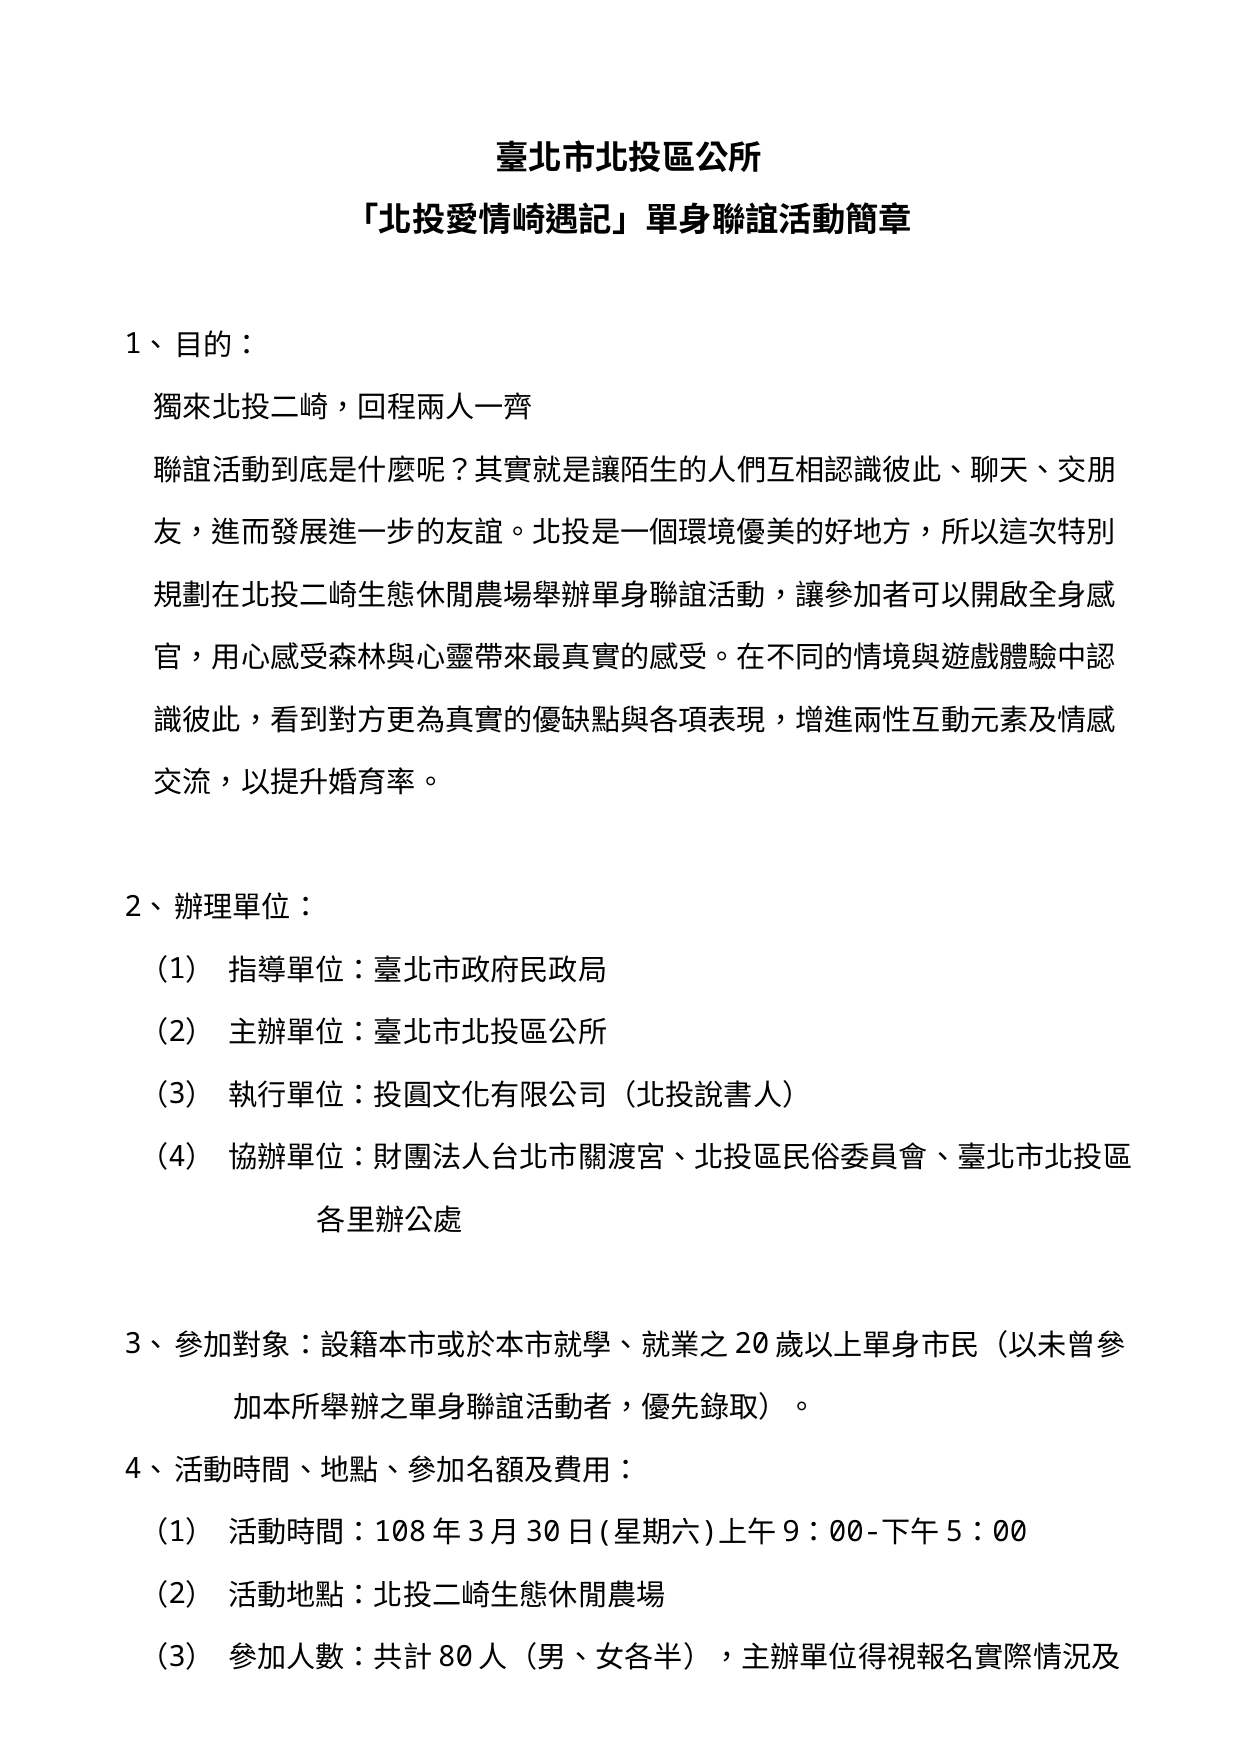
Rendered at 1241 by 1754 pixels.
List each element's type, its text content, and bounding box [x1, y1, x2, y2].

text 臺北市北投區公所 [94, 113, 1162, 176]
list 目的： [124, 301, 1139, 363]
list 指導單位：臺北市政府民政局 [139, 926, 1139, 988]
text 獨來北投二崎，回程兩人一齊 [153, 363, 1139, 426]
list 辦理單位： [124, 863, 1139, 926]
list 主辦單位：臺北市北投區公所 [139, 988, 1139, 1051]
list 協辦單位：財團法人台北市關渡宮、北投區民俗委員會、臺北市北投區各里辦公處 [139, 1113, 1139, 1238]
text 「北投愛情崎遇記」單身聯誼活動簡章 [94, 176, 1162, 238]
list 活動時間：108年3月30日(星期六)上午9：00-下午5：00 [139, 1488, 1139, 1551]
list 執行單位：投圓文化有限公司（北投說書人） [139, 1051, 1139, 1113]
list 參加人數：共計80人（男、女各半），主辦單位得視報名實際情況及 [139, 1613, 1139, 1676]
text 聯誼活動到底是什麼呢？其實就是讓陌生的人們互相認識彼此、聊天、交朋友，進而發展進一步的友誼。北投是一個環境優美的好地方，所以這次特別規劃在北投二崎生態休閒農場舉辦單身聯誼活動，讓參加者可以開啟全身感官，用心感受森林與心靈帶來最真實的感受。在不同的情境與遊戲體驗中認識彼此，看到對方更為真實的優缺點與各項表現，增進兩性互動元素及情感交流，以提升婚育率。 [153, 426, 1139, 801]
list 參加對象：設籍本市或於本市就學、就業之20歲以上單身市民（以未曾參加本所舉辦之單身聯誼活動者，優先錄取）。 [124, 1301, 1139, 1426]
list 活動地點：北投二崎生態休閒農場 [139, 1551, 1139, 1613]
list 活動時間、地點、參加名額及費用： [124, 1426, 1139, 1488]
